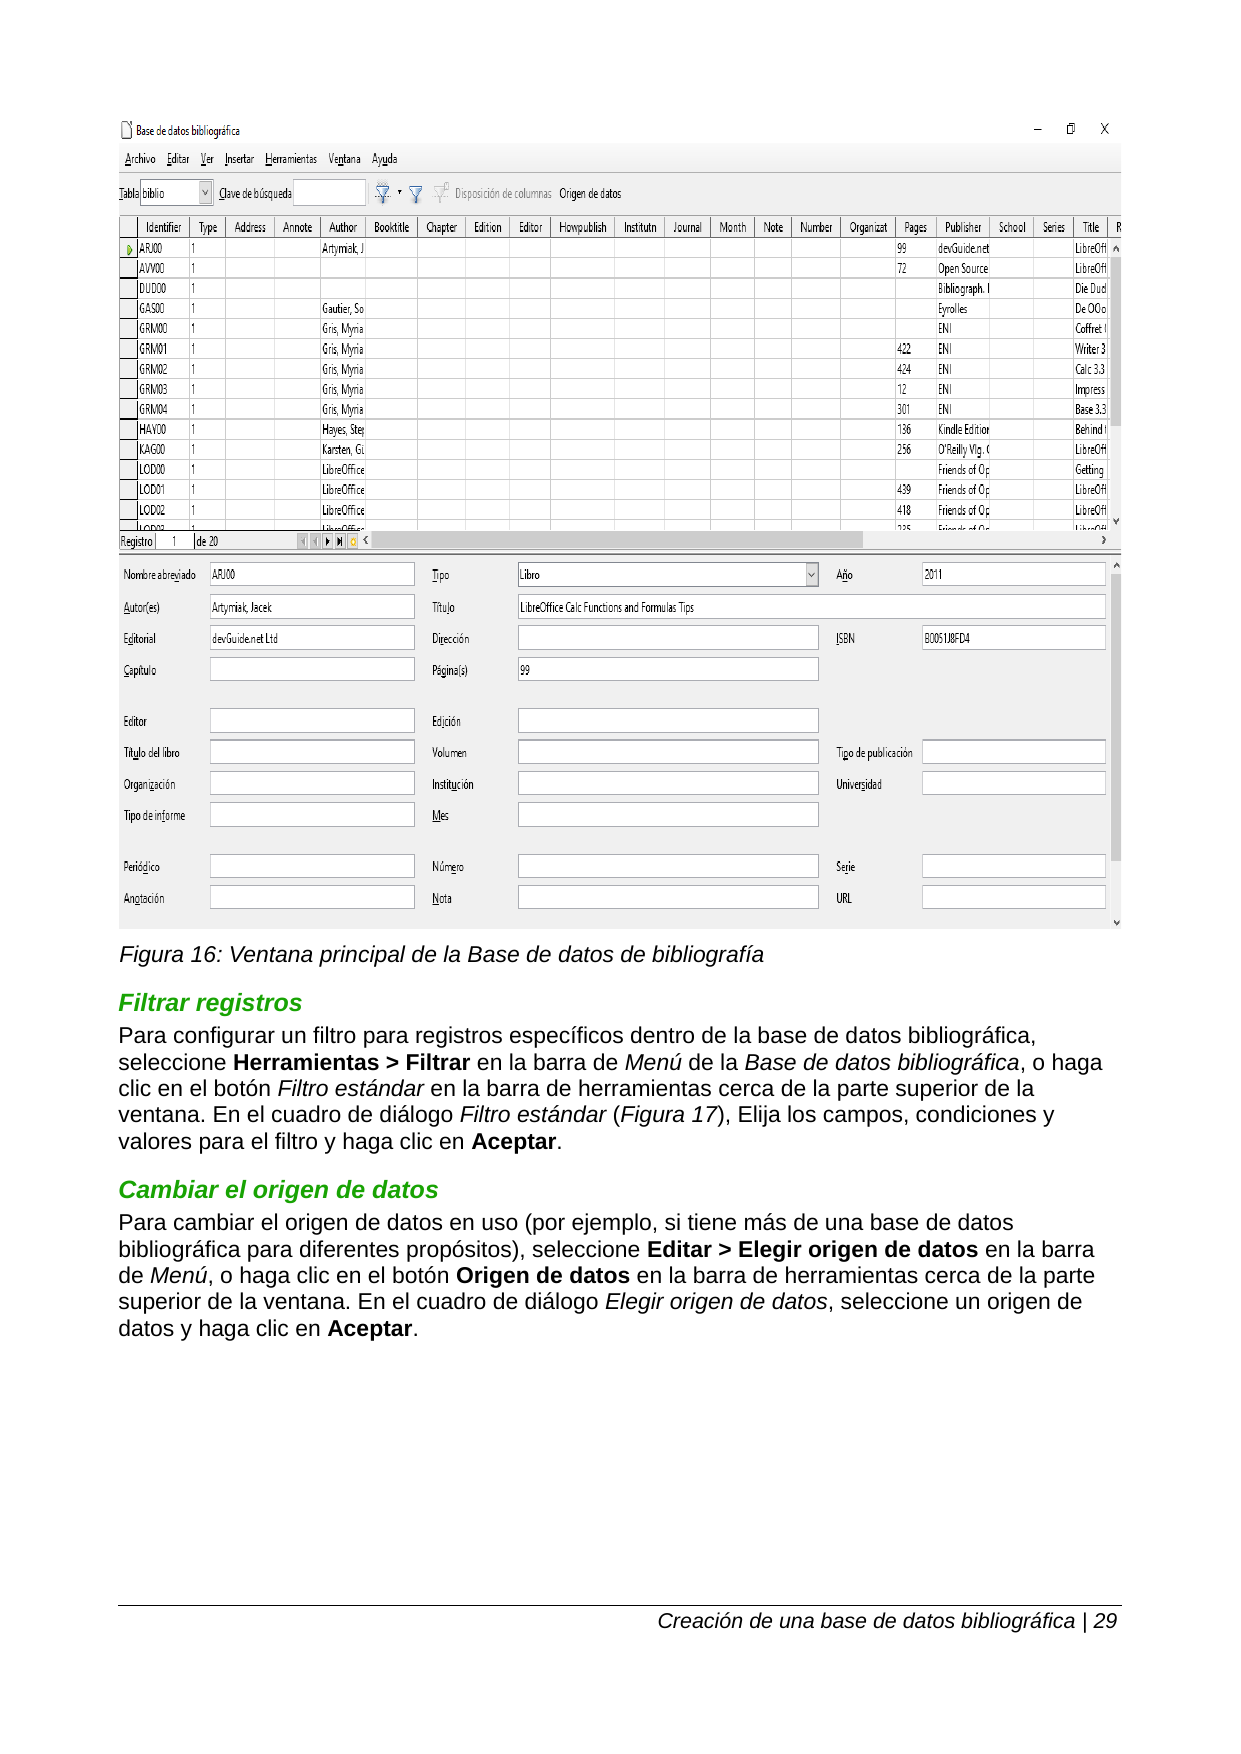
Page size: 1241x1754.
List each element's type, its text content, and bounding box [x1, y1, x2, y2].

text Para configurar un filtro para registros específicos dentro de la base de datos bibliográfica, seleccione Herramientas > Filtrar en la barra de Menú de la Base de datos bibliográfica, o haga clic en el botón Filtro estándar en la barra de herramientas cerca de la parte superior de la ventana. En el cuadro de diálogo Filtro estándar (Figura 17), Elija los campos, condiciones y valores para el filtro y haga clic en Aceptar. [118, 1022, 1122, 1154]
text Figura 16: Ventana principal de la Base de datos de bibliografía [119, 941, 1121, 967]
subtitle Filtrar registros [118, 987, 1122, 1016]
text Para cambiar el origen de datos en uso (por ejemplo, si tiene más de una base de datos bibliográfica para diferentes propósitos), seleccione Editar > Elegir origen de datos en la barra de Menú, o haga clic en el botón Origen de datos en la barra de herramientas cerca de la parte superior de la ventana. En el cuadro de diálogo Elegir origen de datos, seleccione un origen de datos y haga clic en Aceptar. [118, 1209, 1122, 1341]
subtitle Cambiar el origen de datos [118, 1174, 1122, 1203]
picture [119, 118, 1122, 929]
